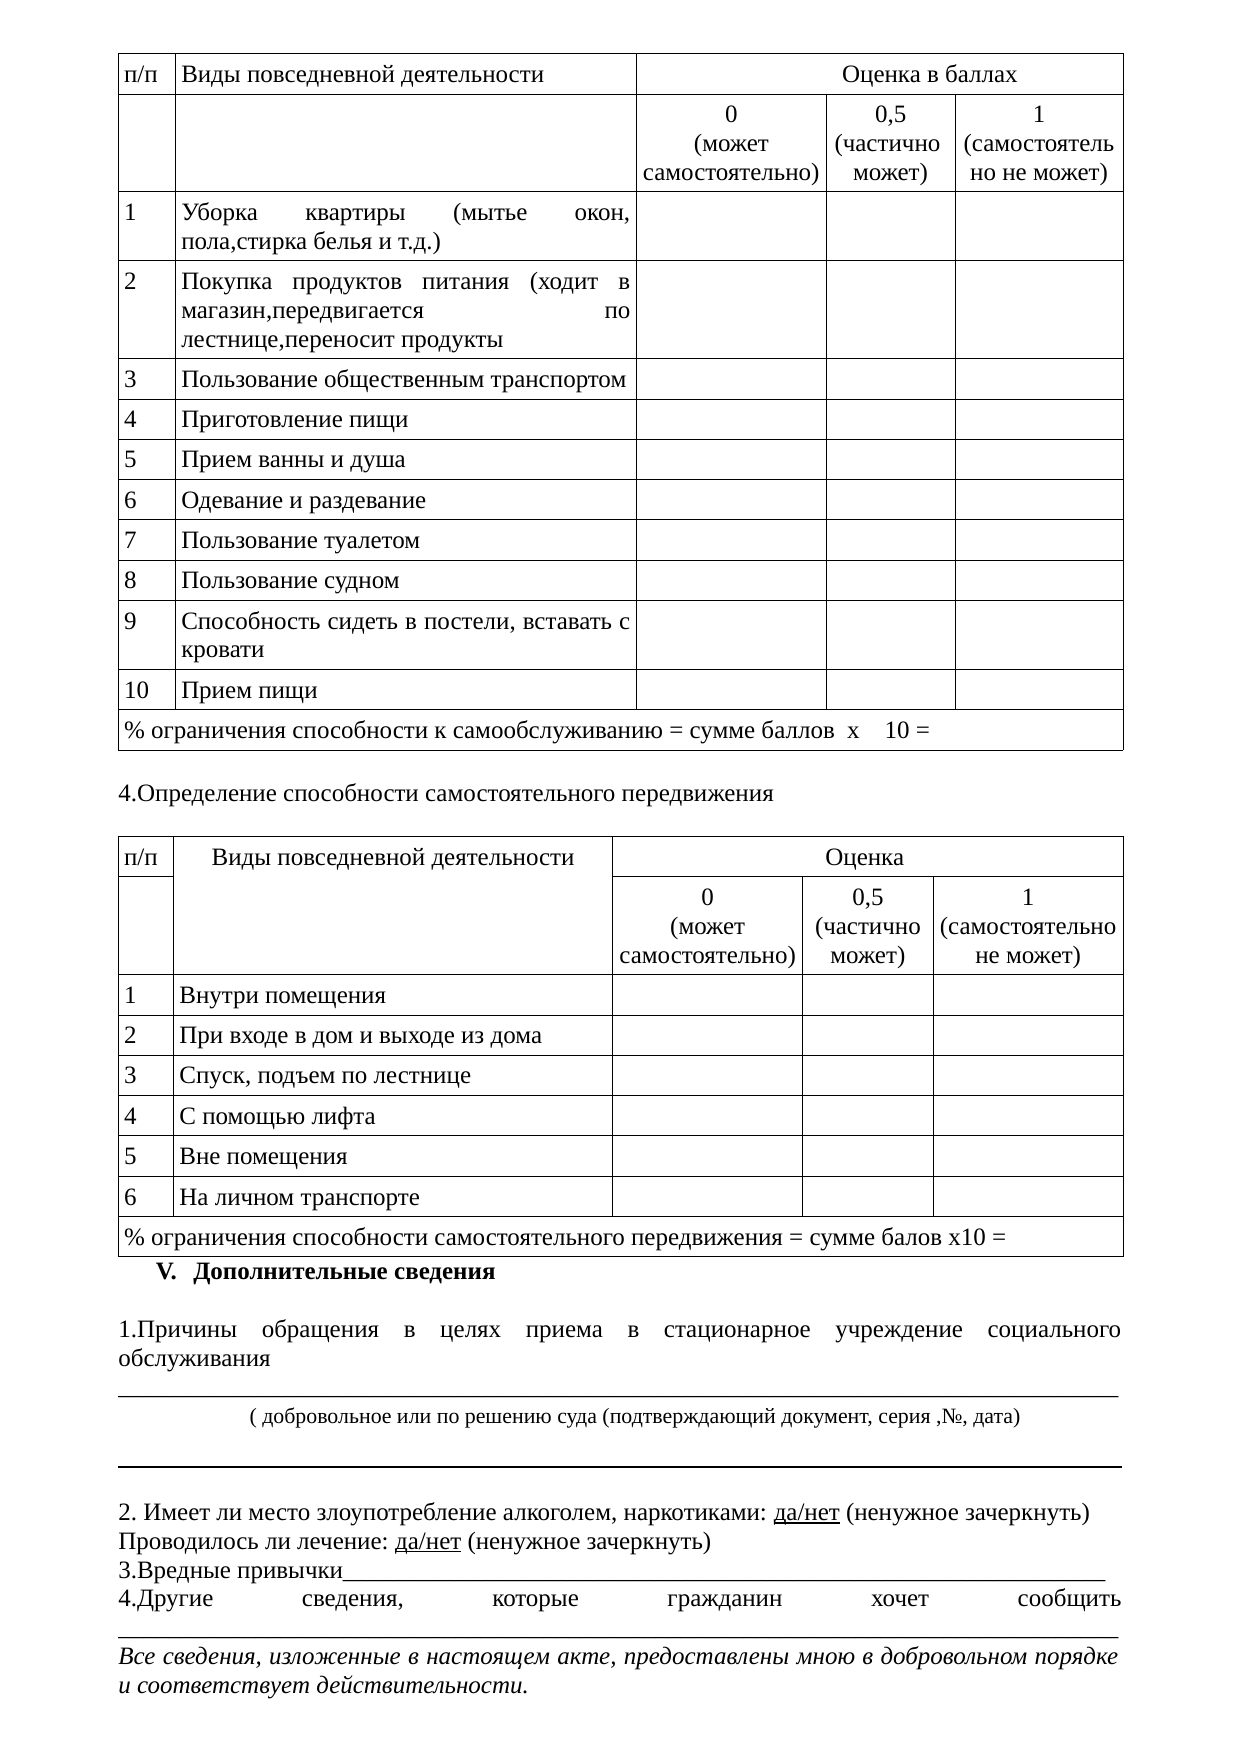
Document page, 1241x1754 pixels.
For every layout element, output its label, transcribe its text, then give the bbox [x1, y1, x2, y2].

table_cell [613, 1016, 802, 1055]
table_cell С помощью лифта [174, 1096, 612, 1135]
table_cell [637, 480, 826, 519]
table_cell [119, 95, 175, 191]
table_cell Внутри помещения [174, 975, 612, 1014]
table_cell [637, 440, 826, 479]
table_cell [934, 1056, 1123, 1095]
table_header Виды повседневной деятельности [174, 837, 612, 974]
table_cell [613, 975, 802, 1014]
table_cell [827, 520, 955, 560]
table_cell Спуск, подъем по лестнице [174, 1056, 612, 1095]
table_cell Приготовление пищи [176, 400, 636, 439]
table_cell [934, 1177, 1123, 1216]
table_header п/п [119, 54, 175, 93]
text 2. Имеет ли место злоупотребление алкоголем, наркотиками: да/нет (ненужное зачеркнуть) [118, 1497, 1122, 1526]
table_cell Пользование туалетом [176, 520, 636, 560]
table_cell [934, 1096, 1123, 1135]
table_cell 2 [119, 261, 175, 358]
table_cell [613, 1177, 802, 1216]
table_cell [956, 670, 1123, 709]
table_header п/п [119, 837, 173, 876]
table_cell [827, 480, 955, 519]
table_cell На личном транспорте [174, 1177, 612, 1216]
table_cell [637, 400, 826, 439]
table_cell [803, 1096, 933, 1135]
text Проводилось ли лечение: да/нет (ненужное зачеркнуть) [118, 1526, 1122, 1555]
table_cell [803, 1016, 933, 1055]
table_cell 9 [119, 601, 175, 669]
table_cell [637, 261, 826, 358]
table_cell 1 [119, 192, 175, 260]
table_cell [119, 877, 173, 974]
table_cell [803, 1136, 933, 1176]
table_cell [637, 601, 826, 669]
table_cell [637, 561, 826, 600]
table_cell [613, 1136, 802, 1176]
text 4.Определение способности самостоятельного передвижения [118, 778, 1122, 807]
table_header Виды повседневной деятельности [176, 54, 636, 93]
table_cell [827, 601, 955, 669]
table_cell [803, 975, 933, 1014]
table_cell Одевание и раздевание [176, 480, 636, 519]
table_cell 5 [119, 1136, 173, 1176]
text 3.Вредные привычки_____________________________________________________________ [118, 1555, 1122, 1583]
table_cell Прием ванны и душа [176, 440, 636, 479]
list Дополнительные сведения [156, 1257, 1122, 1285]
table_cell [827, 670, 955, 709]
table_cell [827, 261, 955, 358]
table_cell 6 [119, 480, 175, 519]
table_cell 1 [119, 975, 173, 1014]
table_cell [827, 359, 955, 398]
table_cell Покупка продуктов питания (ходит в магазин,передвигается по лестнице,переносит продукты [176, 261, 636, 358]
table_cell [934, 1016, 1123, 1055]
table_cell [803, 1177, 933, 1216]
table_cell [934, 975, 1123, 1014]
text Все сведения, изложенные в настоящем акте, предоставлены мною в добровольном порядке и соответствует действительности. [118, 1641, 1122, 1698]
table_cell [827, 192, 955, 260]
table_cell Пользование судном [176, 561, 636, 600]
text ( добровольное или по решению суда (подтверждающий документ, серия ,№, дата) [118, 1400, 1122, 1429]
table_cell 7 [119, 520, 175, 560]
table_cell При входе в дом и выходе из дома [174, 1016, 612, 1055]
table_cell [637, 192, 826, 260]
table_cell [956, 520, 1123, 560]
table_cell [637, 359, 826, 398]
table_cell % ограничения способности к самообслуживанию = сумме баллов х 10 = [119, 710, 1123, 750]
table_cell [956, 400, 1123, 439]
table_cell 3 [119, 359, 175, 398]
table_cell 4 [119, 400, 175, 439]
table_header Оценка [613, 837, 1123, 876]
table_cell [827, 400, 955, 439]
table_cell 0 (может самостоятельно) [637, 95, 826, 191]
table_cell [176, 95, 636, 191]
table_cell 8 [119, 561, 175, 600]
table_cell [956, 561, 1123, 600]
table_cell 1 (самостоятельно не может) [956, 95, 1123, 191]
table_cell [613, 1096, 802, 1135]
table_cell Способность сидеть в постели, вставать с кровати [176, 601, 636, 669]
table_cell [956, 359, 1123, 398]
table_cell % ограничения способности самостоятельного передвижения = сумме балов х10 = [119, 1217, 1123, 1256]
table_cell 1 (самостоятельно не может) [934, 877, 1123, 974]
table_cell 0,5 (частично может) [827, 95, 955, 191]
table_cell Вне помещения [174, 1136, 612, 1176]
table_cell Прием пищи [176, 670, 636, 709]
table_cell 4 [119, 1096, 173, 1135]
table_cell 3 [119, 1056, 173, 1095]
table_cell 6 [119, 1177, 173, 1216]
table_cell [613, 1056, 802, 1095]
text 1.Причины обращения в целях приема в стационарное учреждение социального обслуживания ________________________________________________________________________________ [118, 1314, 1122, 1400]
table_cell [827, 440, 955, 479]
table_cell [956, 261, 1123, 358]
table_cell [956, 601, 1123, 669]
table_cell [956, 480, 1123, 519]
text 4.Другие сведения, которые гражданин хочет сообщить ________________________________________________________________________________ [118, 1583, 1122, 1641]
table_cell [956, 440, 1123, 479]
table_cell 2 [119, 1016, 173, 1055]
table_cell 0,5 (частично может) [803, 877, 933, 974]
table_cell [637, 670, 826, 709]
table_header Оценка в баллах [637, 54, 1123, 93]
table_cell [956, 192, 1123, 260]
table_cell 10 [119, 670, 175, 709]
table_cell [803, 1056, 933, 1095]
table_cell Пользование общественным транспортом [176, 359, 636, 398]
table_cell Уборка квартиры (мытье окон, пола,стирка белья и т.д.) [176, 192, 636, 260]
table_cell 5 [119, 440, 175, 479]
table_cell [827, 561, 955, 600]
table_cell [934, 1136, 1123, 1176]
table_cell [637, 520, 826, 560]
table_cell 0 (может самостоятельно) [613, 877, 802, 974]
